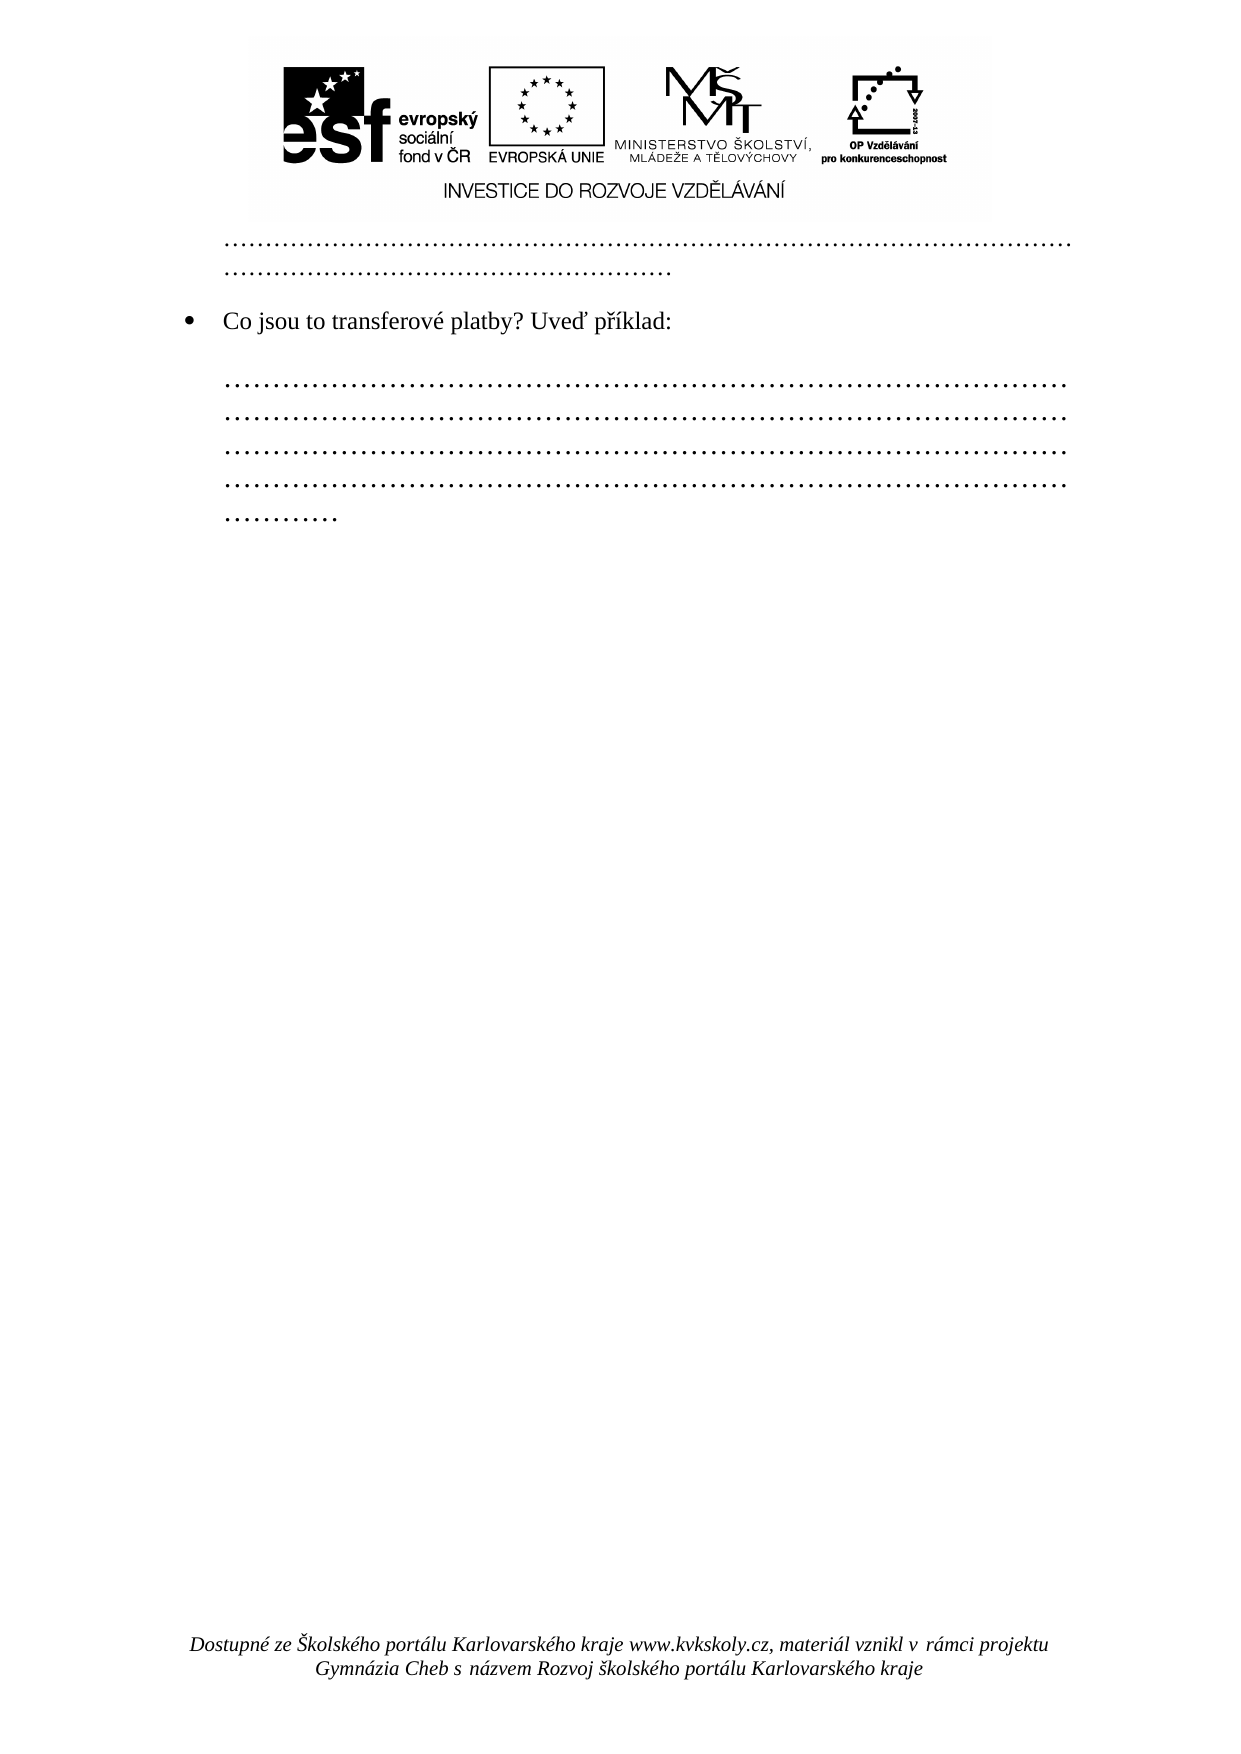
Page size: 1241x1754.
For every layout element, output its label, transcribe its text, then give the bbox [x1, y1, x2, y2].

picture [248, 36, 992, 222]
list Co jsou to transferové platby? Uveď příklad: [185, 306, 1092, 335]
text ………………………………………………………………………………………………………………………………………… [223, 148, 1092, 281]
text ……………………………………………………………………………………………………………………………………………………………………………………………………………………………………………………………………………………………………………………………… [223, 360, 1092, 527]
